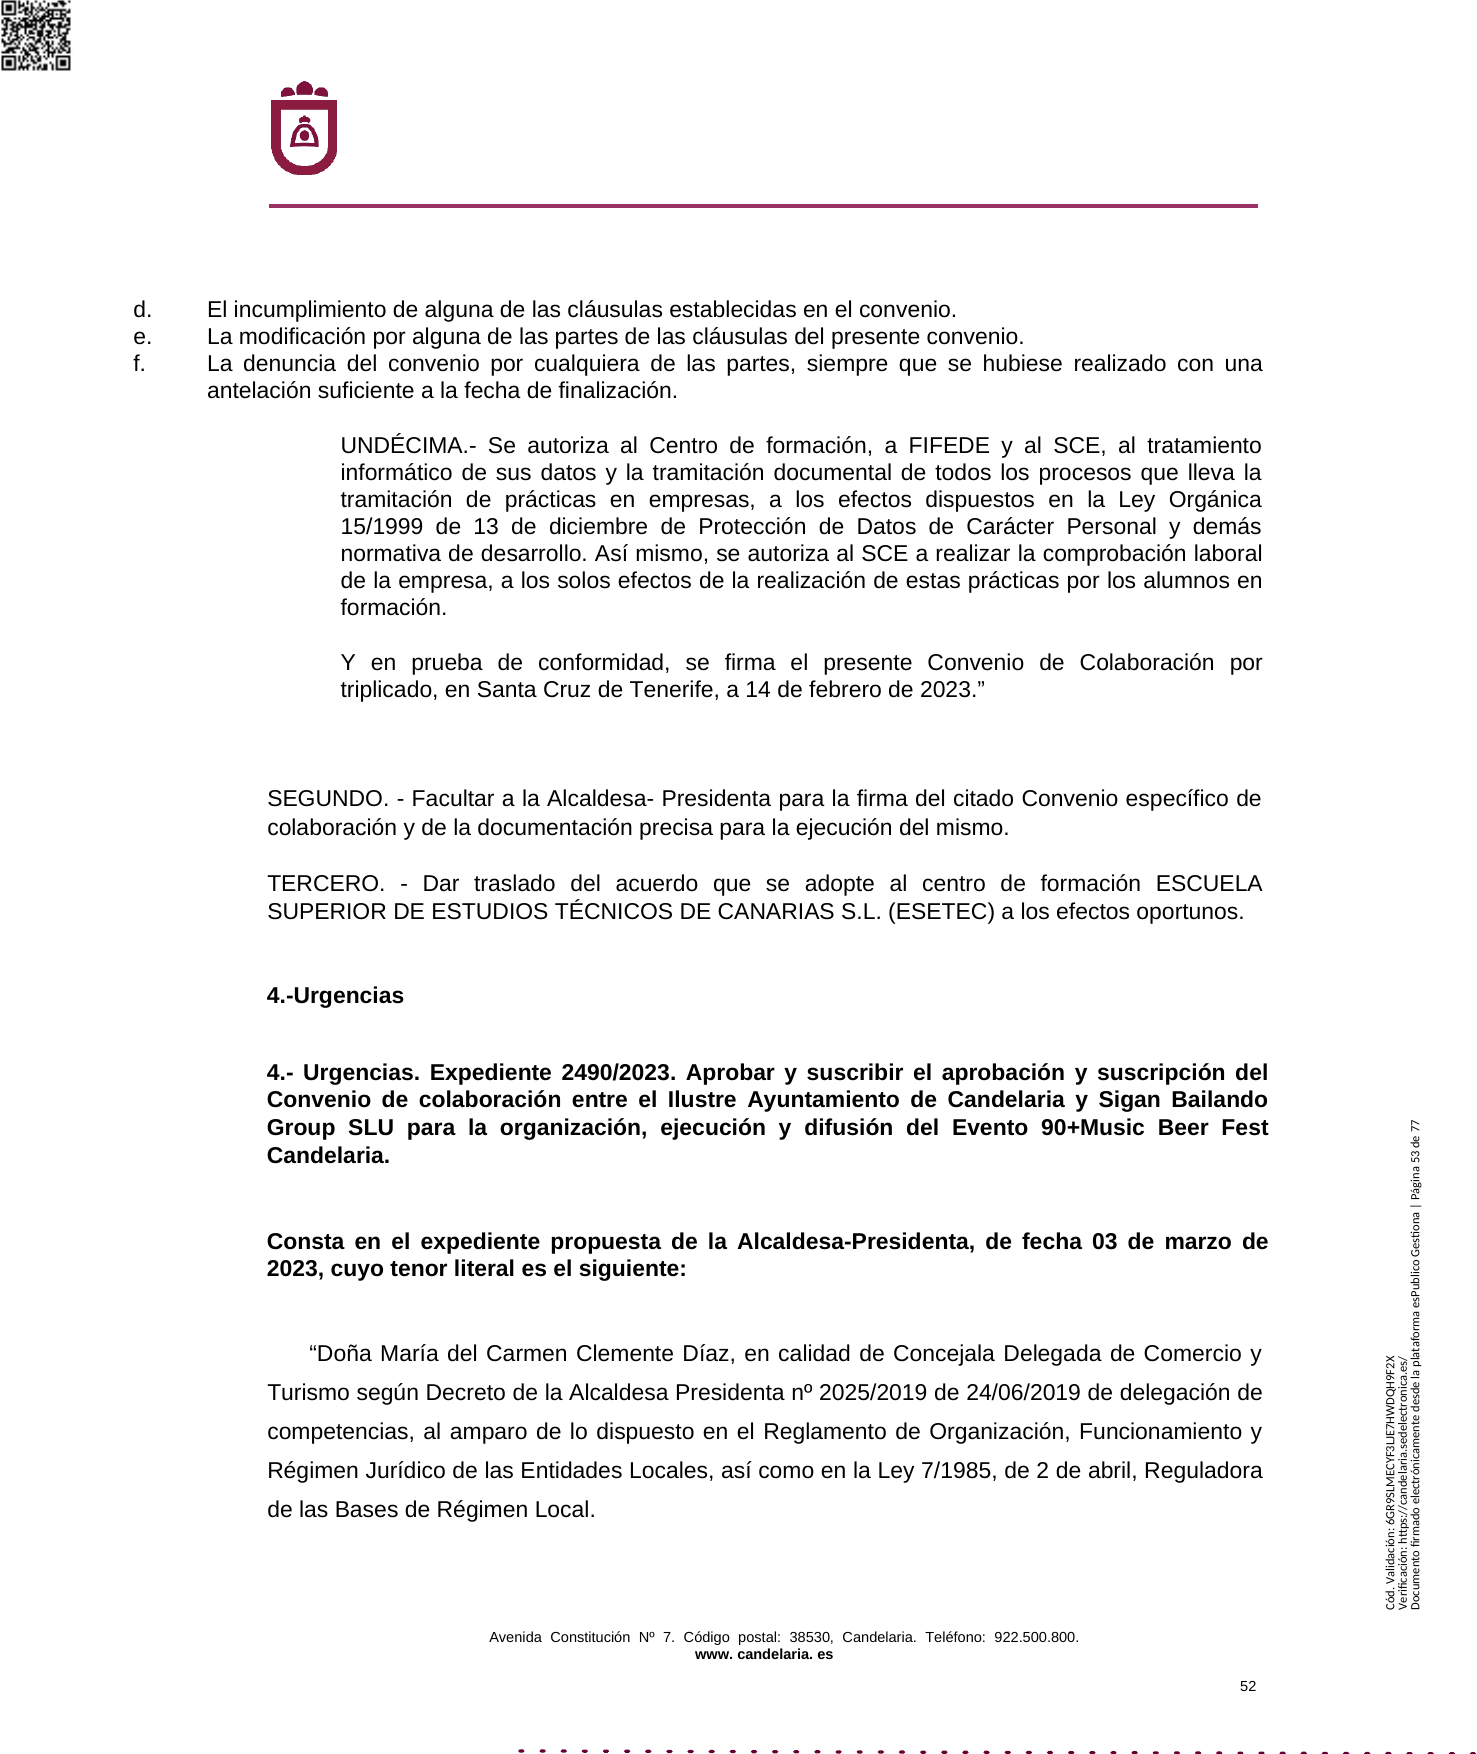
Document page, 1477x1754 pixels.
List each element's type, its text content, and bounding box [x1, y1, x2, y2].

text 4.- Urgencias. Expediente 2490/2023. Aprobar y suscribir el aprobación y suscripción del Convenio de colaboración entre el Ilustre Ayuntamiento de Candelaria y Sigan Bailando Group SLU para la organización, ejecución y difusión del Evento 90+Music Beer Fest Candelaria. [267, 1059, 1269, 1169]
text TERCERO. - Dar traslado del acuerdo que se adopte al centro de formación ESCUELA SUPERIOR DE ESTUDIOS TÉCNICOS DE CANARIAS S.L. (ESETEC) a los efectos oportunos. [267, 869, 1263, 925]
list El incumplimiento de alguna de las cláusulas establecidas en el convenio. [133, 296, 1263, 322]
text “Doña María del Carmen Clemente Díaz, en calidad de Concejala Delegada de Comercio y Turismo según Decreto de la Alcaldesa Presidenta nº 2025/2019 de 24/06/2019 de delegación de competencias, al amparo de lo dispuesto en el Reglamento de Organización, Funcionamiento y Régimen Jurídico de las Entidades Locales, así como en la Ley 7/1985, de 2 de abril, Reguladora de las Bases de Régimen Local. [267, 1340, 1263, 1523]
text 4.-Urgencias [267, 982, 1269, 1009]
text SEGUNDO. - Facultar a la Alcaldesa- Presidenta para la firma del citado Convenio específico de colaboración y de la documentación precisa para la ejecución del mismo. [267, 785, 1263, 840]
text Y en prueba de conformidad, se firma el presente Convenio de Colaboración por triplicado, en Santa Cruz de Tenerife, a 14 de febrero de 2023.” [340, 649, 1263, 702]
text Consta en el expediente propuesta de la Alcaldesa-Presidenta, de fecha 03 de marzo de 2023, cuyo tenor literal es el siguiente: [267, 1228, 1269, 1281]
text UNDÉCIMA.- Se autoriza al Centro de formación, a FIFEDE y al SCE, al tratamiento informático de sus datos y la tramitación documental de todos los procesos que lleva la tramitación de prácticas en empresas, a los efectos dispuestos en la Ley Orgánica 15/1999 de 13 de diciembre de Protección de Datos de Carácter Personal y demás normativa de desarrollo. Así mismo, se autoriza al SCE a realizar la comprobación laboral de la empresa, a los solos efectos de la realización de estas prácticas por los alumnos en formación. [340, 432, 1263, 620]
list La modificación por alguna de las partes de las cláusulas del presente convenio. [133, 323, 1263, 349]
list La denuncia del convenio por cualquiera de las partes, siempre que se hubiese realizado con una antelación suficiente a la fecha de finalización. [133, 350, 1263, 403]
